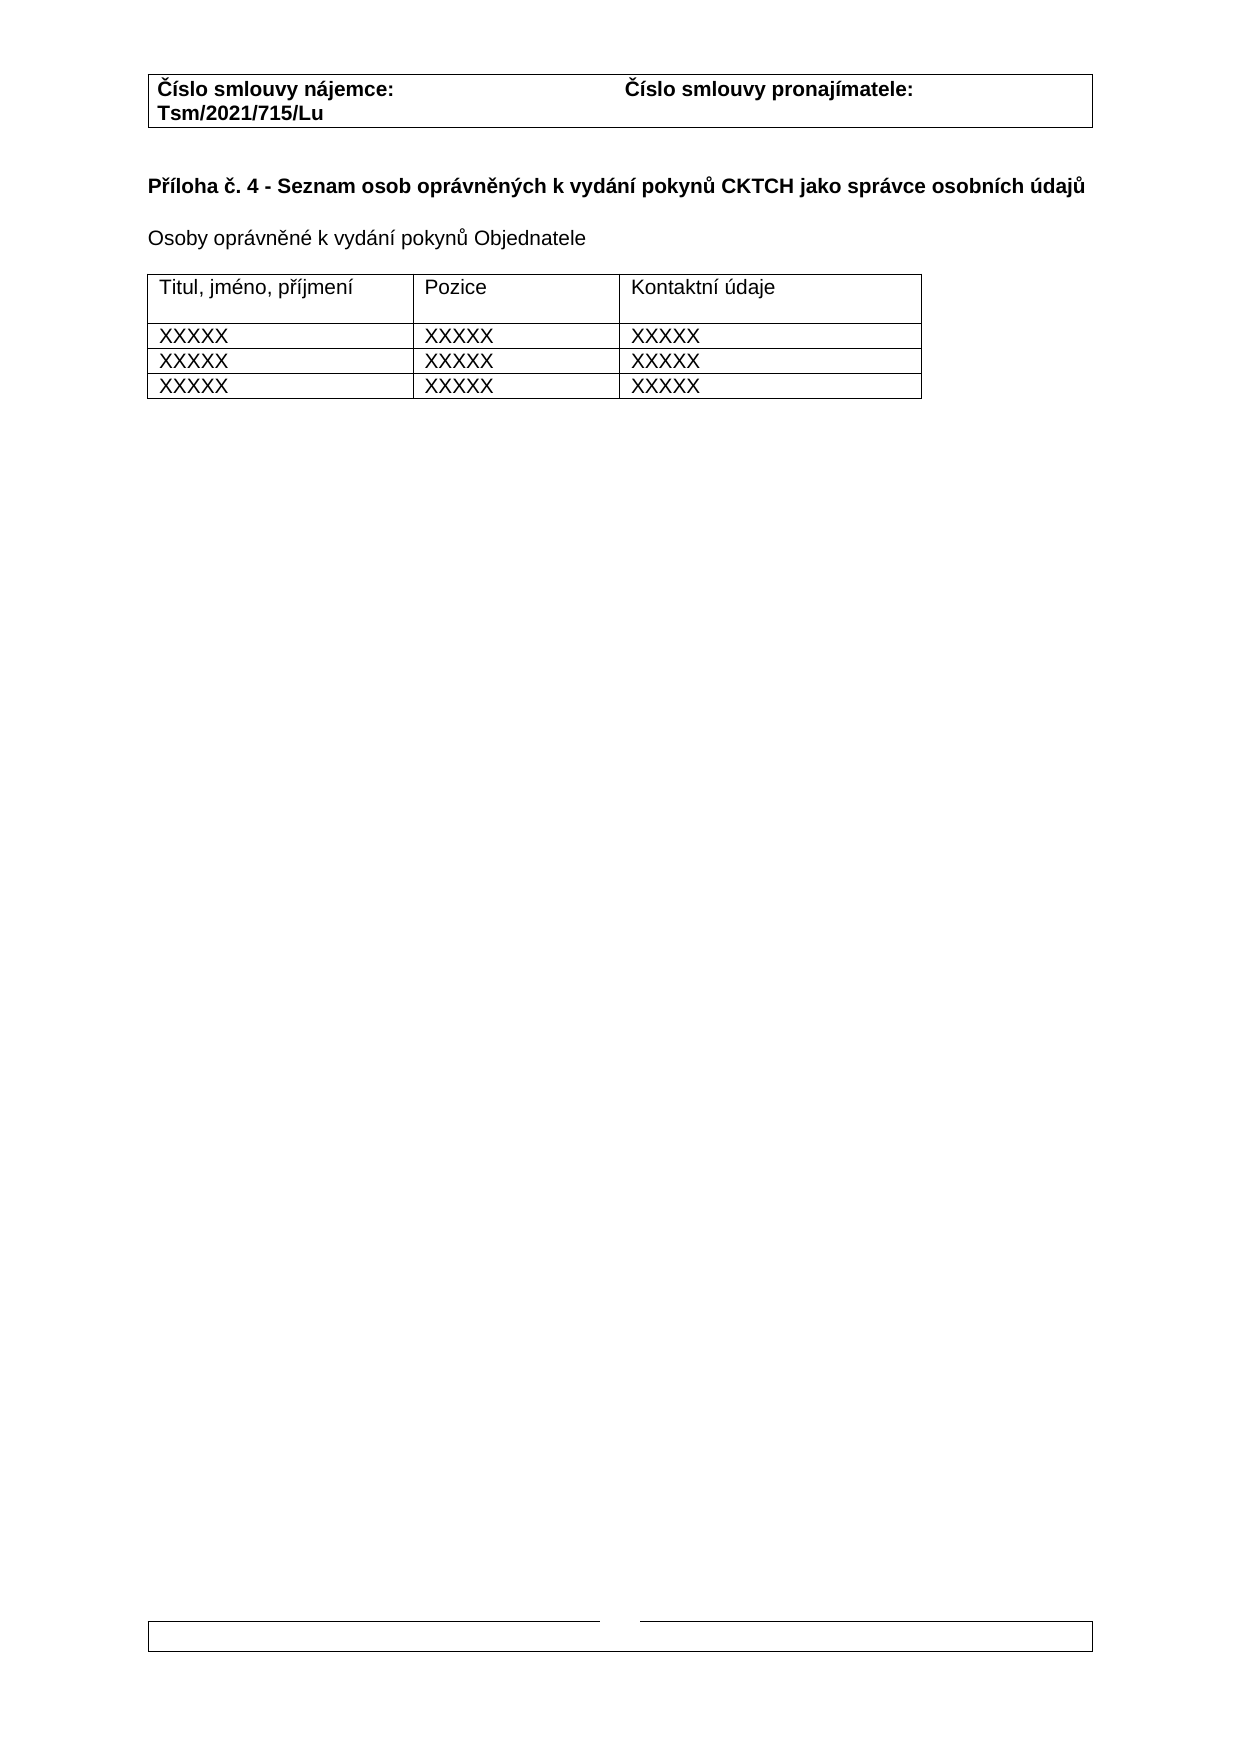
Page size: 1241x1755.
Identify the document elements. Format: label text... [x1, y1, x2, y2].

table_cell XXXXX [620, 349, 921, 372]
text Příloha č. 4 - Seznam osob oprávněných k vydání pokynů CKTCH jako správce osobních údajů [148, 172, 1093, 199]
table_cell XXXXX [620, 374, 921, 397]
table_header Pozice [414, 275, 619, 322]
text Osoby oprávněné k vydání pokynů Objednatele [148, 226, 1093, 249]
table_cell XXXXX [148, 374, 413, 397]
table_cell XXXXX [148, 324, 413, 347]
table_cell XXXXX [148, 349, 413, 372]
table_cell XXXXX [414, 374, 619, 397]
table_header Kontaktní údaje [620, 275, 921, 322]
table_cell XXXXX [414, 324, 619, 347]
table_cell XXXXX [620, 324, 921, 347]
table_header Titul, jméno, příjmení [148, 275, 413, 322]
table_cell XXXXX [414, 349, 619, 372]
